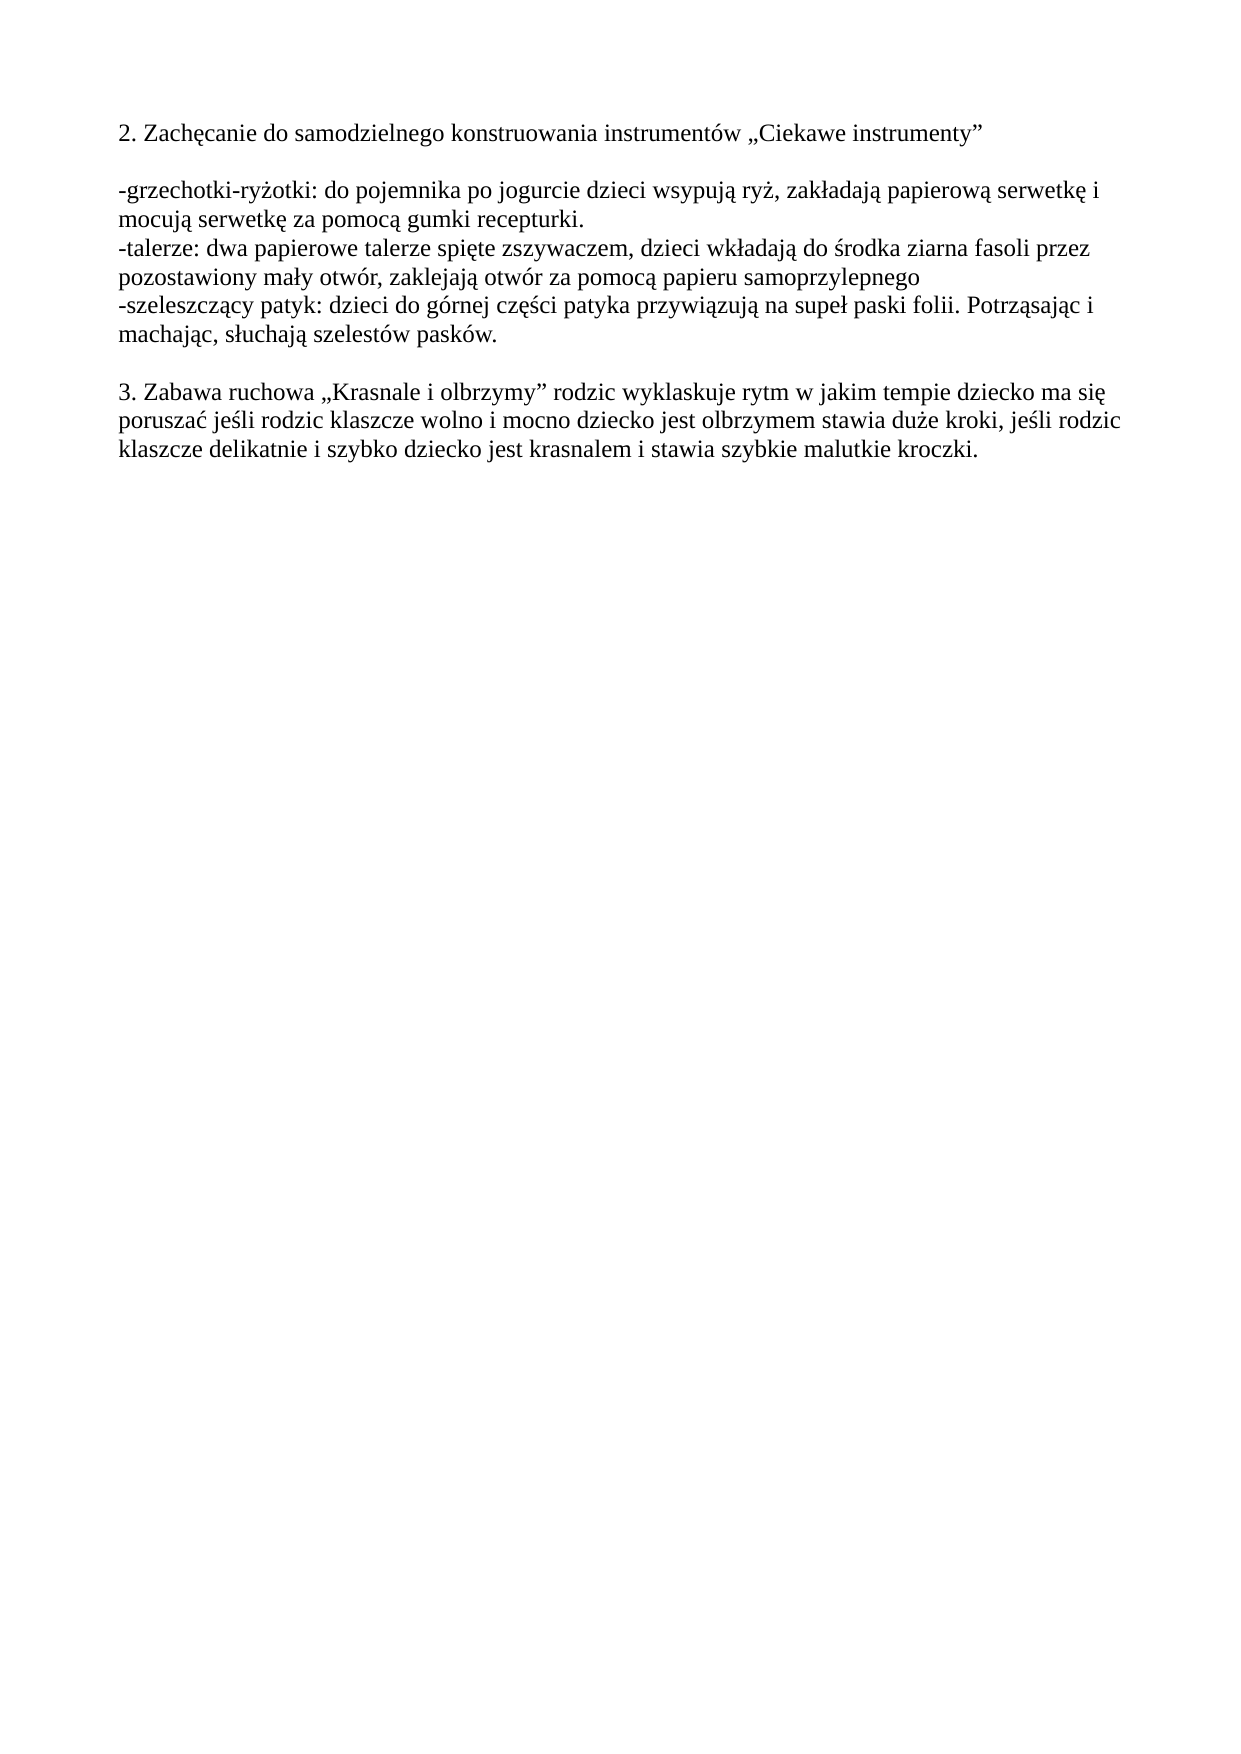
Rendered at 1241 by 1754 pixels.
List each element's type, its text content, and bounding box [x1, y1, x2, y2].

text -szeleszczący patyk: dzieci do górnej części patyka przywiązują na supeł paski folii. Potrząsając i machając, słuchają szelestów pasków. [118, 291, 1122, 348]
text -talerze: dwa papierowe talerze spięte zszywaczem, dzieci wkładają do środka ziarna fasoli przez pozostawiony mały otwór, zaklejają otwór za pomocą papieru samoprzylepnego [118, 233, 1122, 291]
text -grzechotki-ryżotki: do pojemnika po jogurcie dzieci wsypują ryż, zakładają papierową serwetkę i mocują serwetkę za pomocą gumki recepturki. [118, 176, 1122, 233]
text 2. Zachęcanie do samodzielnego konstruowania instrumentów „Ciekawe instrumenty” [118, 118, 1122, 147]
text 3. Zabawa ruchowa „Krasnale i olbrzymy” rodzic wyklaskuje rytm w jakim tempie dziecko ma się poruszać jeśli rodzic klaszcze wolno i mocno dziecko jest olbrzymem stawia duże kroki, jeśli rodzic klaszcze delikatnie i szybko dziecko jest krasnalem i stawia szybkie malutkie kroczki. [118, 377, 1122, 463]
